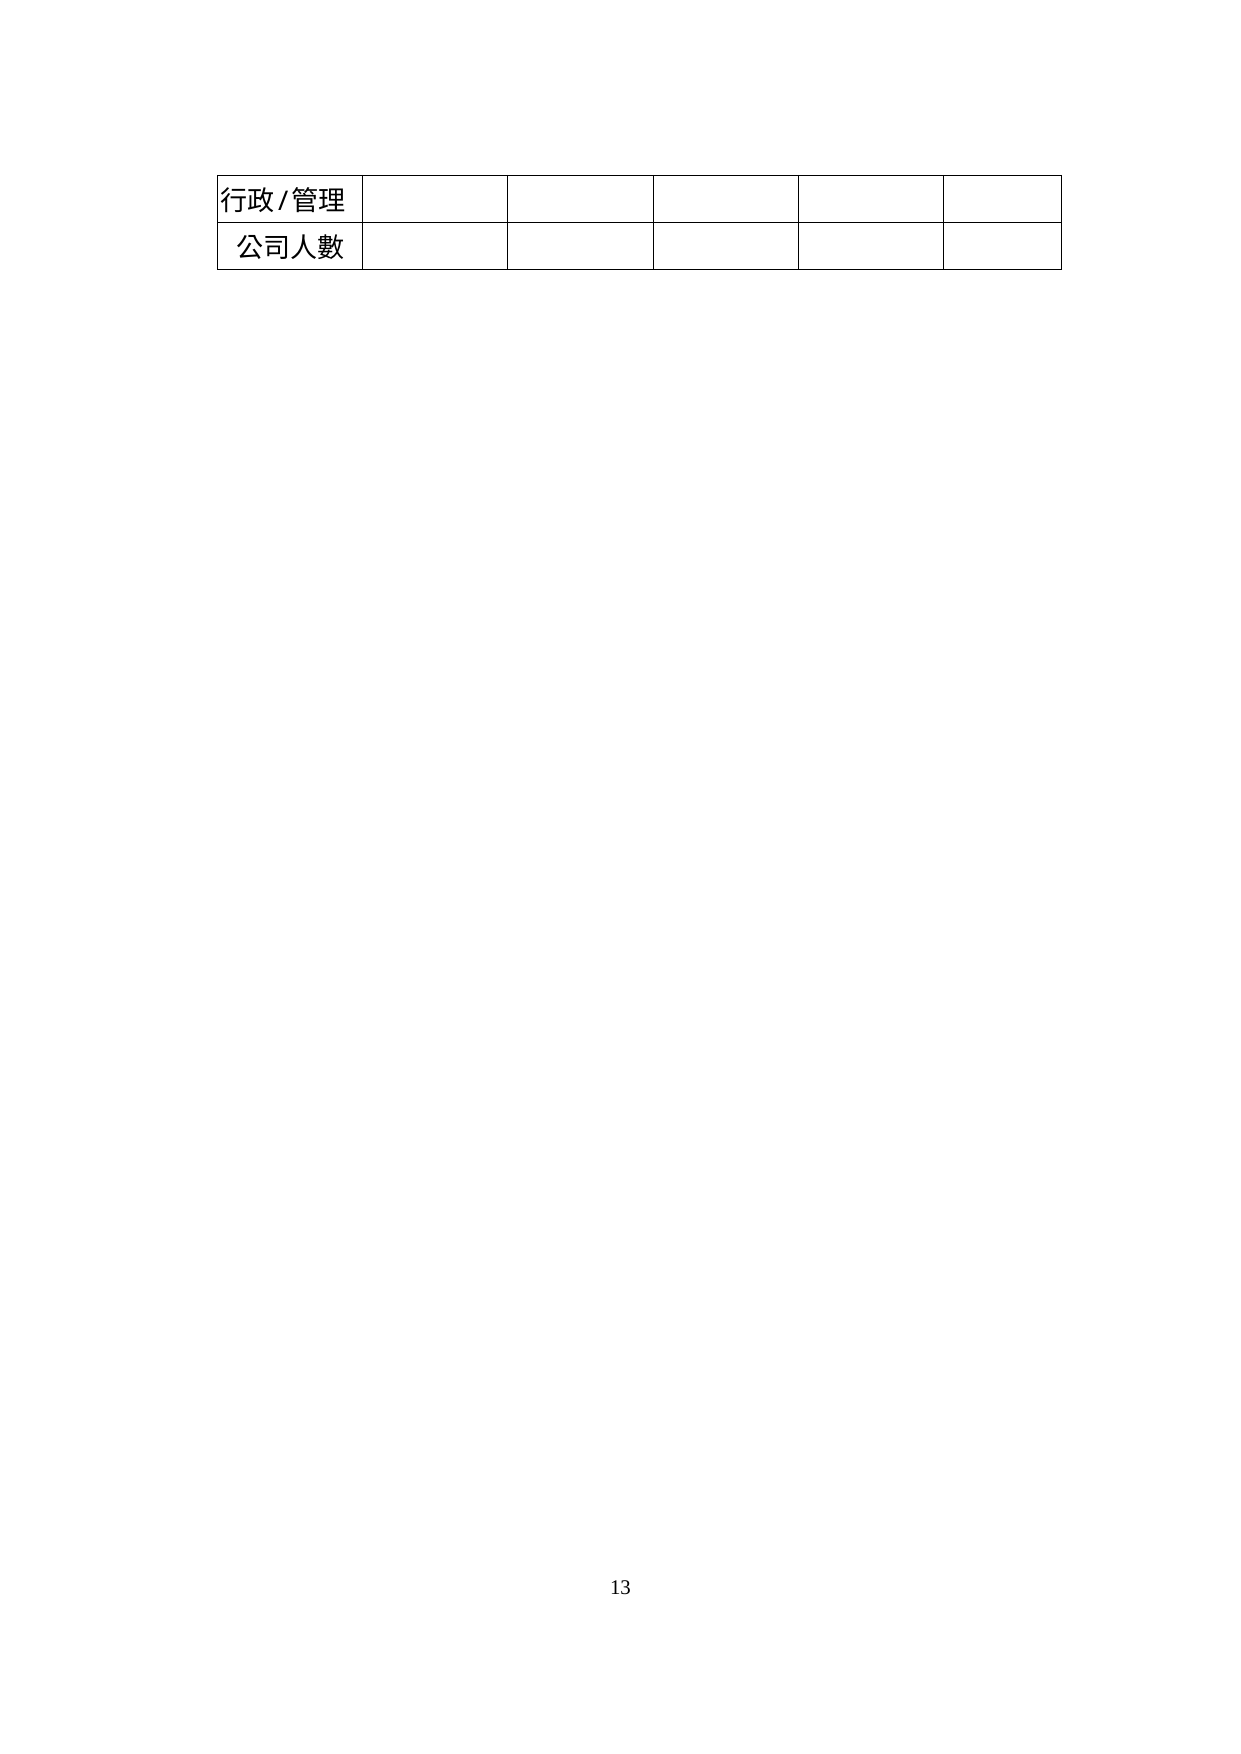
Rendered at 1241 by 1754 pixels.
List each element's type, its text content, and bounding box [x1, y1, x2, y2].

table_cell [944, 176, 1061, 222]
table_cell [508, 223, 653, 269]
table_cell [944, 223, 1061, 269]
table_cell [799, 223, 943, 269]
table_cell [363, 176, 507, 222]
table_cell [363, 223, 507, 269]
table_cell [654, 223, 798, 269]
table_cell [654, 176, 798, 222]
table_cell 行政/管理 [218, 176, 362, 222]
table_cell [508, 176, 653, 222]
table_cell [799, 176, 943, 222]
table_cell 公司人數 [218, 223, 362, 269]
